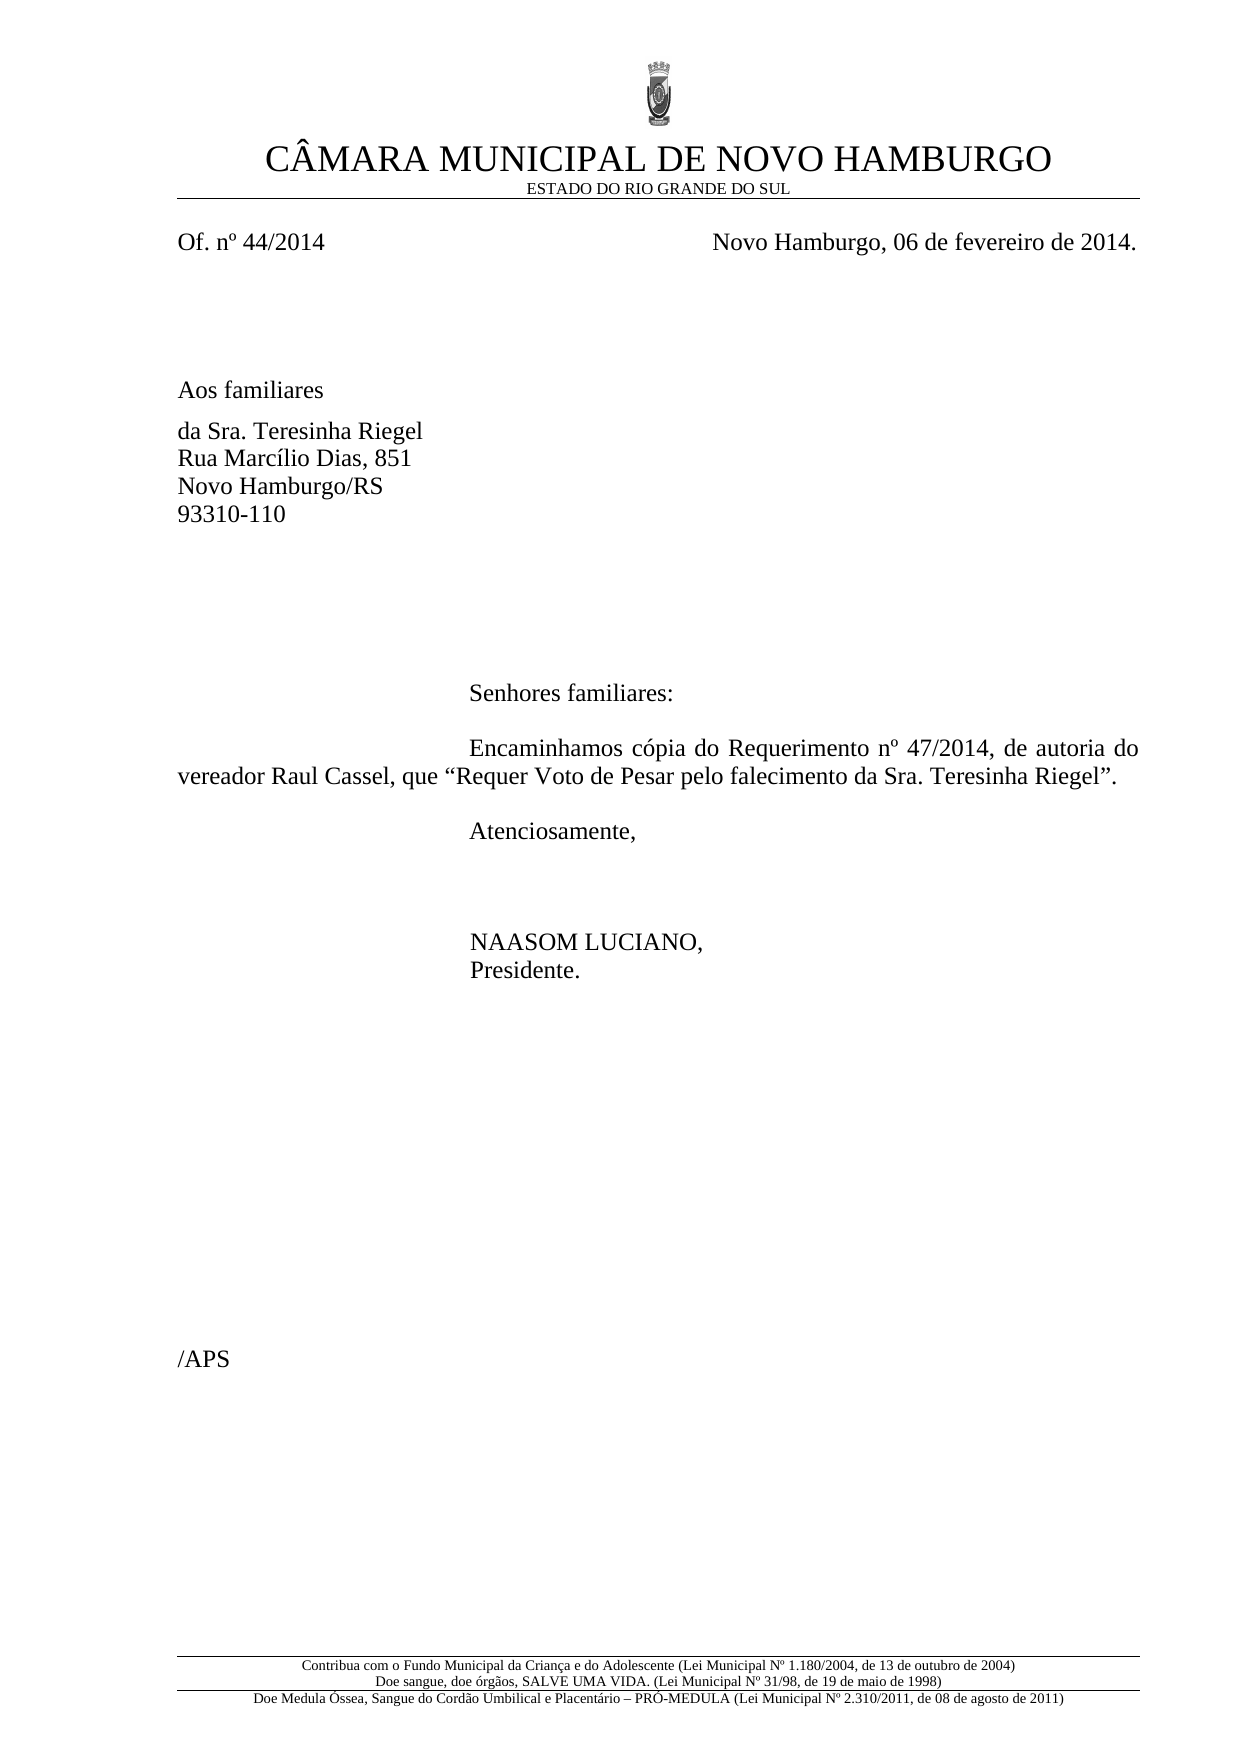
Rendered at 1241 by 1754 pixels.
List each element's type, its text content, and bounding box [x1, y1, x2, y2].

text Atenciosamente, [177, 817, 1140, 845]
text Novo Hamburgo/RS [177, 472, 1140, 500]
text NAASOM LUCIANO, [470, 928, 1140, 956]
text /APS [177, 1345, 1140, 1373]
text 93310-110 [177, 500, 1140, 528]
text Presidente. [470, 956, 1140, 983]
text Of. nº 44/2014 Novo Hamburgo, 06 de fevereiro de 2014. [177, 228, 1140, 256]
text Encaminhamos cópia do Requerimento nº 47/2014, de autoria do vereador Raul Cassel, que “Requer Voto de Pesar pelo falecimento da Sra. Teresinha Riegel”. [177, 734, 1140, 789]
text Rua Marcílio Dias, 851 [177, 444, 1140, 472]
text da Sra. Teresinha Riegel [177, 417, 1140, 444]
text Aos familiares [177, 377, 1140, 404]
text Senhores familiares: [177, 679, 1140, 706]
